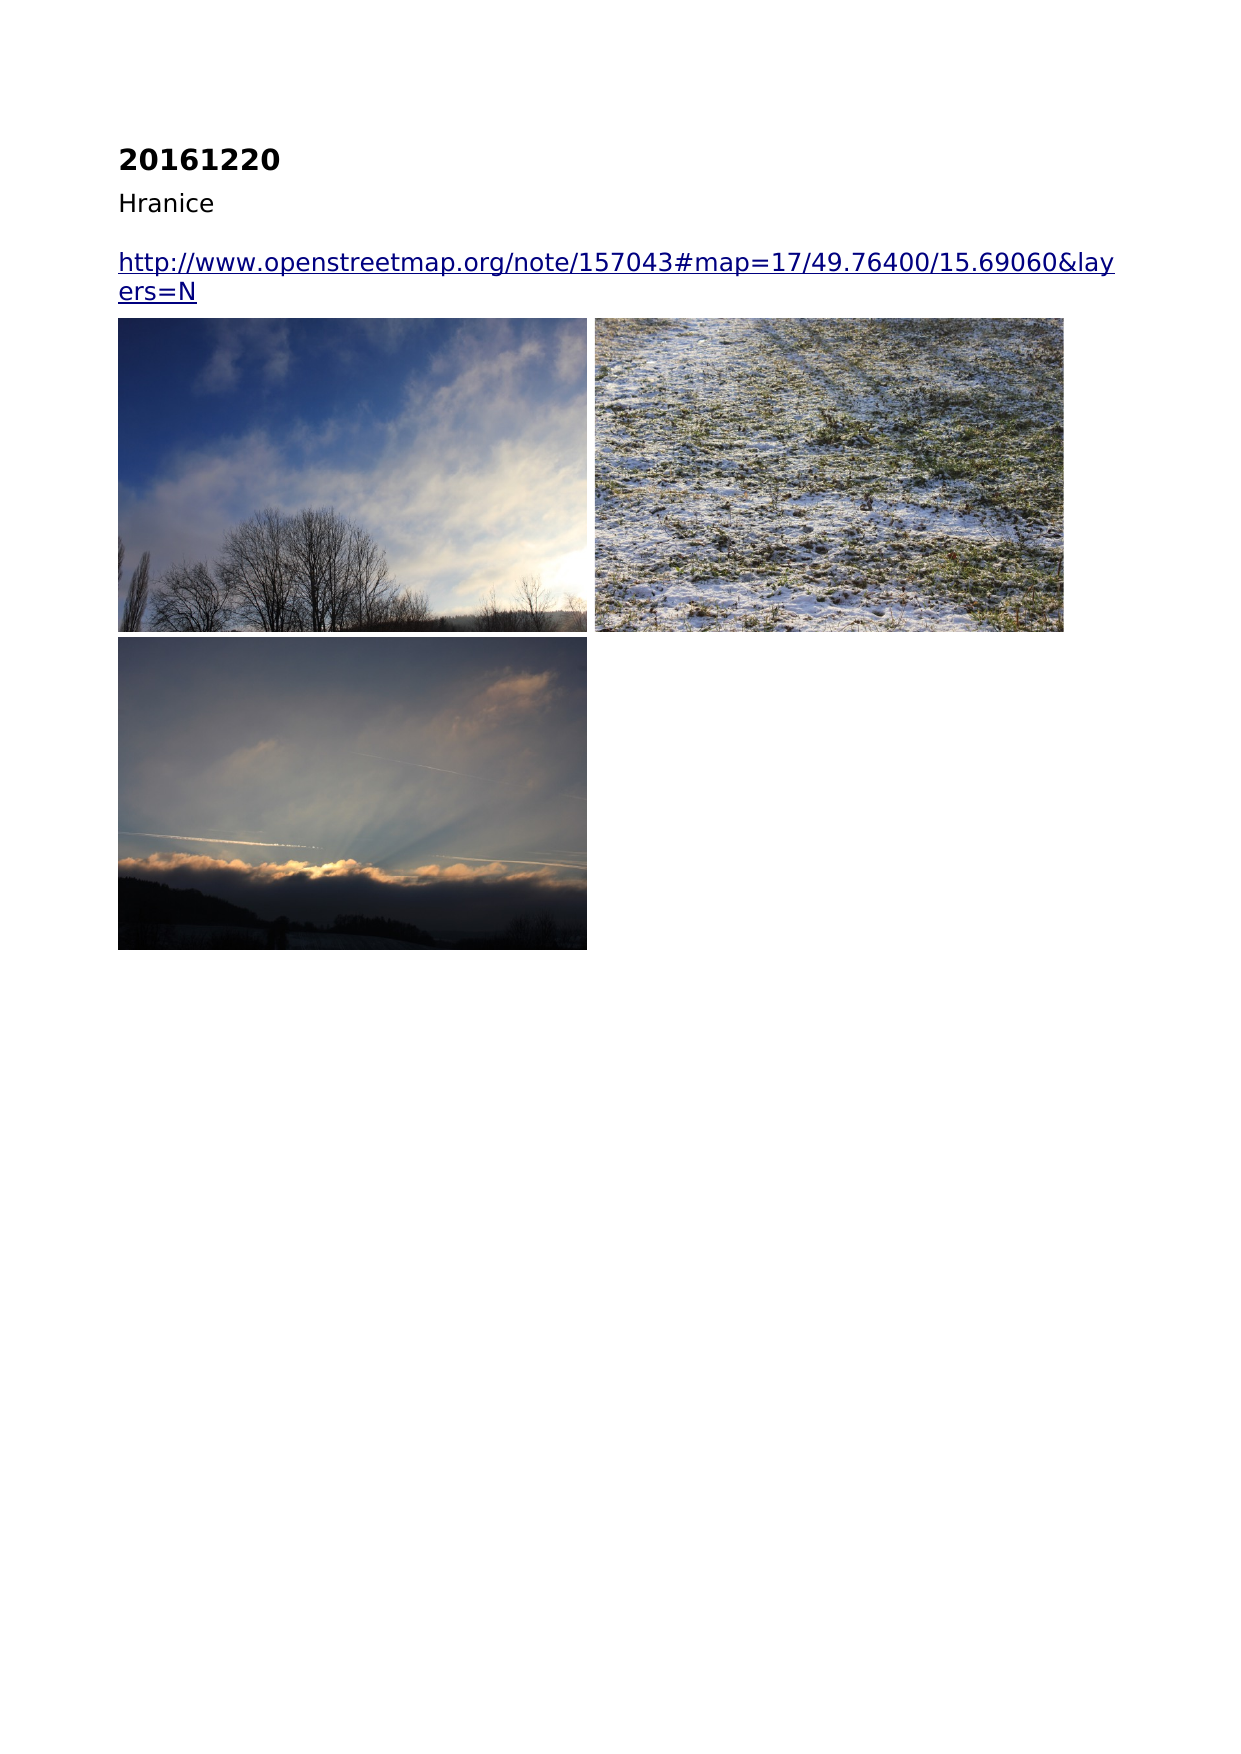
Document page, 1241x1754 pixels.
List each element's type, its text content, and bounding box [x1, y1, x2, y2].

picture [118, 318, 587, 632]
picture [118, 637, 587, 950]
text Hranice http://www.openstreetmap.org/note/157043#map=17/49.76400/15.69060&layers=N [118, 189, 1122, 306]
subtitle 20161220 [118, 143, 1122, 177]
picture [594, 318, 1064, 632]
